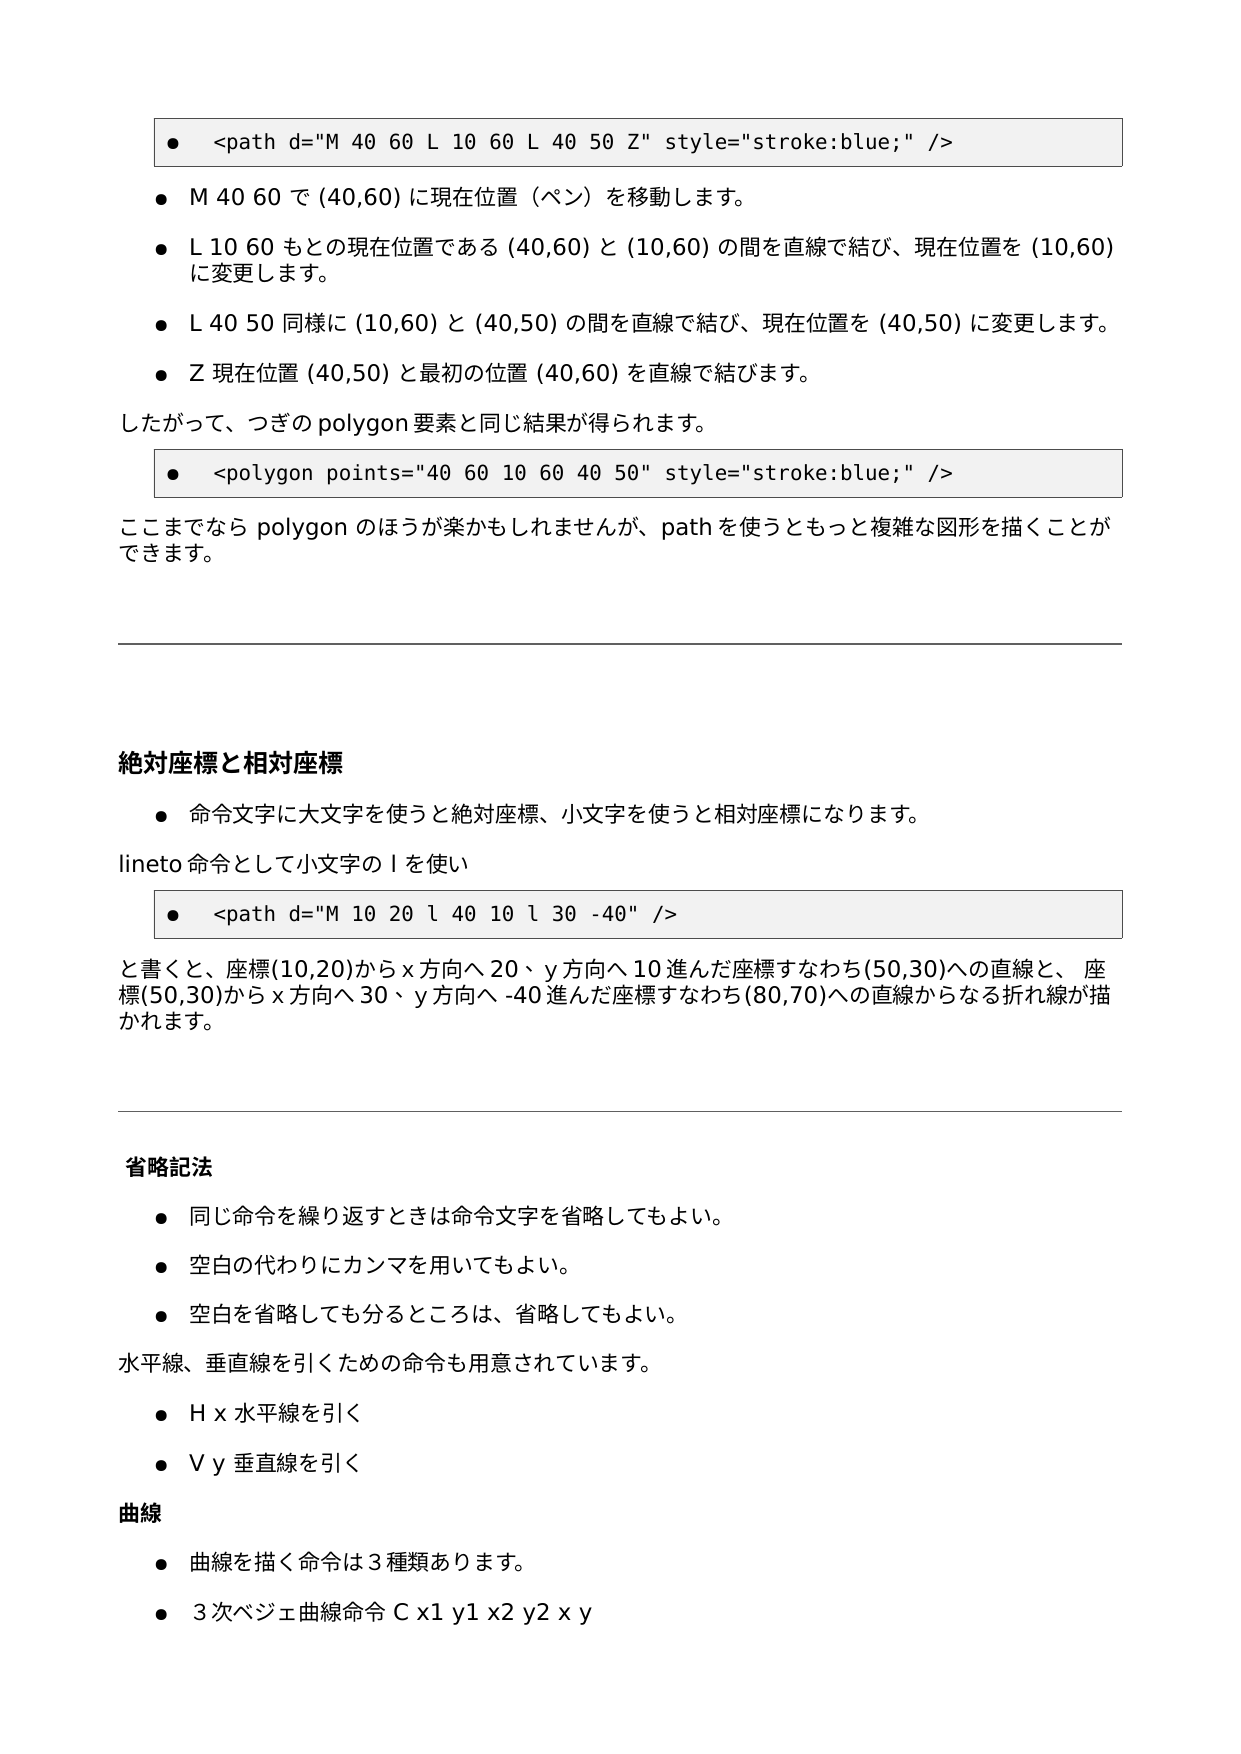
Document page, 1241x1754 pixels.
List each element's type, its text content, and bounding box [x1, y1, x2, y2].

list ３次ベジェ曲線命令 C x1 y1 x2 y2 x y [153, 1599, 1122, 1625]
list 空白を省略しても分るところは、省略してもよい。 [153, 1302, 1122, 1328]
list 曲線を描く命令は３種類あります。 [153, 1550, 1122, 1575]
text したがって、つぎのpolygon要素と同じ結果が得られます。 [118, 410, 1122, 437]
list <polygon points="40 60 10 60 40 50" style="stroke:blue;" /> [155, 450, 1122, 497]
list V y 垂直線を引く [153, 1450, 1122, 1477]
list L 40 50 同様に (10,60) と (40,50) の間を直線で結び、現在位置を (40,50) に変更します。 [153, 310, 1122, 337]
subtitle 絶対座標と相対座標 [118, 749, 1122, 778]
list 同じ命令を繰り返すときは命令文字を省略してもよい。 [153, 1204, 1122, 1229]
list L 10 60 もとの現在位置である (40,60) と (10,60) の間を直線で結び、現在位置を (10,60) に変更します。 [153, 234, 1122, 286]
text 曲線 [118, 1501, 1122, 1526]
text lineto命令として小文字の l を使い [118, 852, 1122, 878]
text と書くと、座標(10,20)からｘ方向へ20、ｙ方向へ10進んだ座標すなわち(50,30)への直線と、 座標(50,30)からｘ方向へ30、ｙ方向へ -40進んだ座標すなわち(80,70)への直線からなる折れ線が描かれます。 [118, 956, 1122, 1035]
text 水平線、垂直線を引くための命令も用意されています。 [118, 1351, 1122, 1377]
list 空白の代わりにカンマを用いてもよい。 [153, 1253, 1122, 1278]
list Z 現在位置 (40,50) と最初の位置 (40,60) を直線で結びます。 [153, 360, 1122, 387]
text ここまでなら polygon のほうが楽かもしれませんが、pathを使うともっと複雑な図形を描くことができます。 [118, 514, 1122, 567]
list <path d="M 10 20 l 40 10 l 30 -40" /> [155, 891, 1122, 938]
list <path d="M 40 60 L 10 60 L 40 50 Z" style="stroke:blue;" /> [155, 119, 1122, 166]
list H x 水平線を引く [153, 1400, 1122, 1427]
text 省略記法 [118, 1154, 1122, 1180]
list M 40 60 で (40,60) に現在位置（ペン）を移動します。 [153, 184, 1122, 211]
list 命令文字に大文字を使うと絶対座標、小文字を使うと相対座標になります。 [153, 803, 1122, 828]
